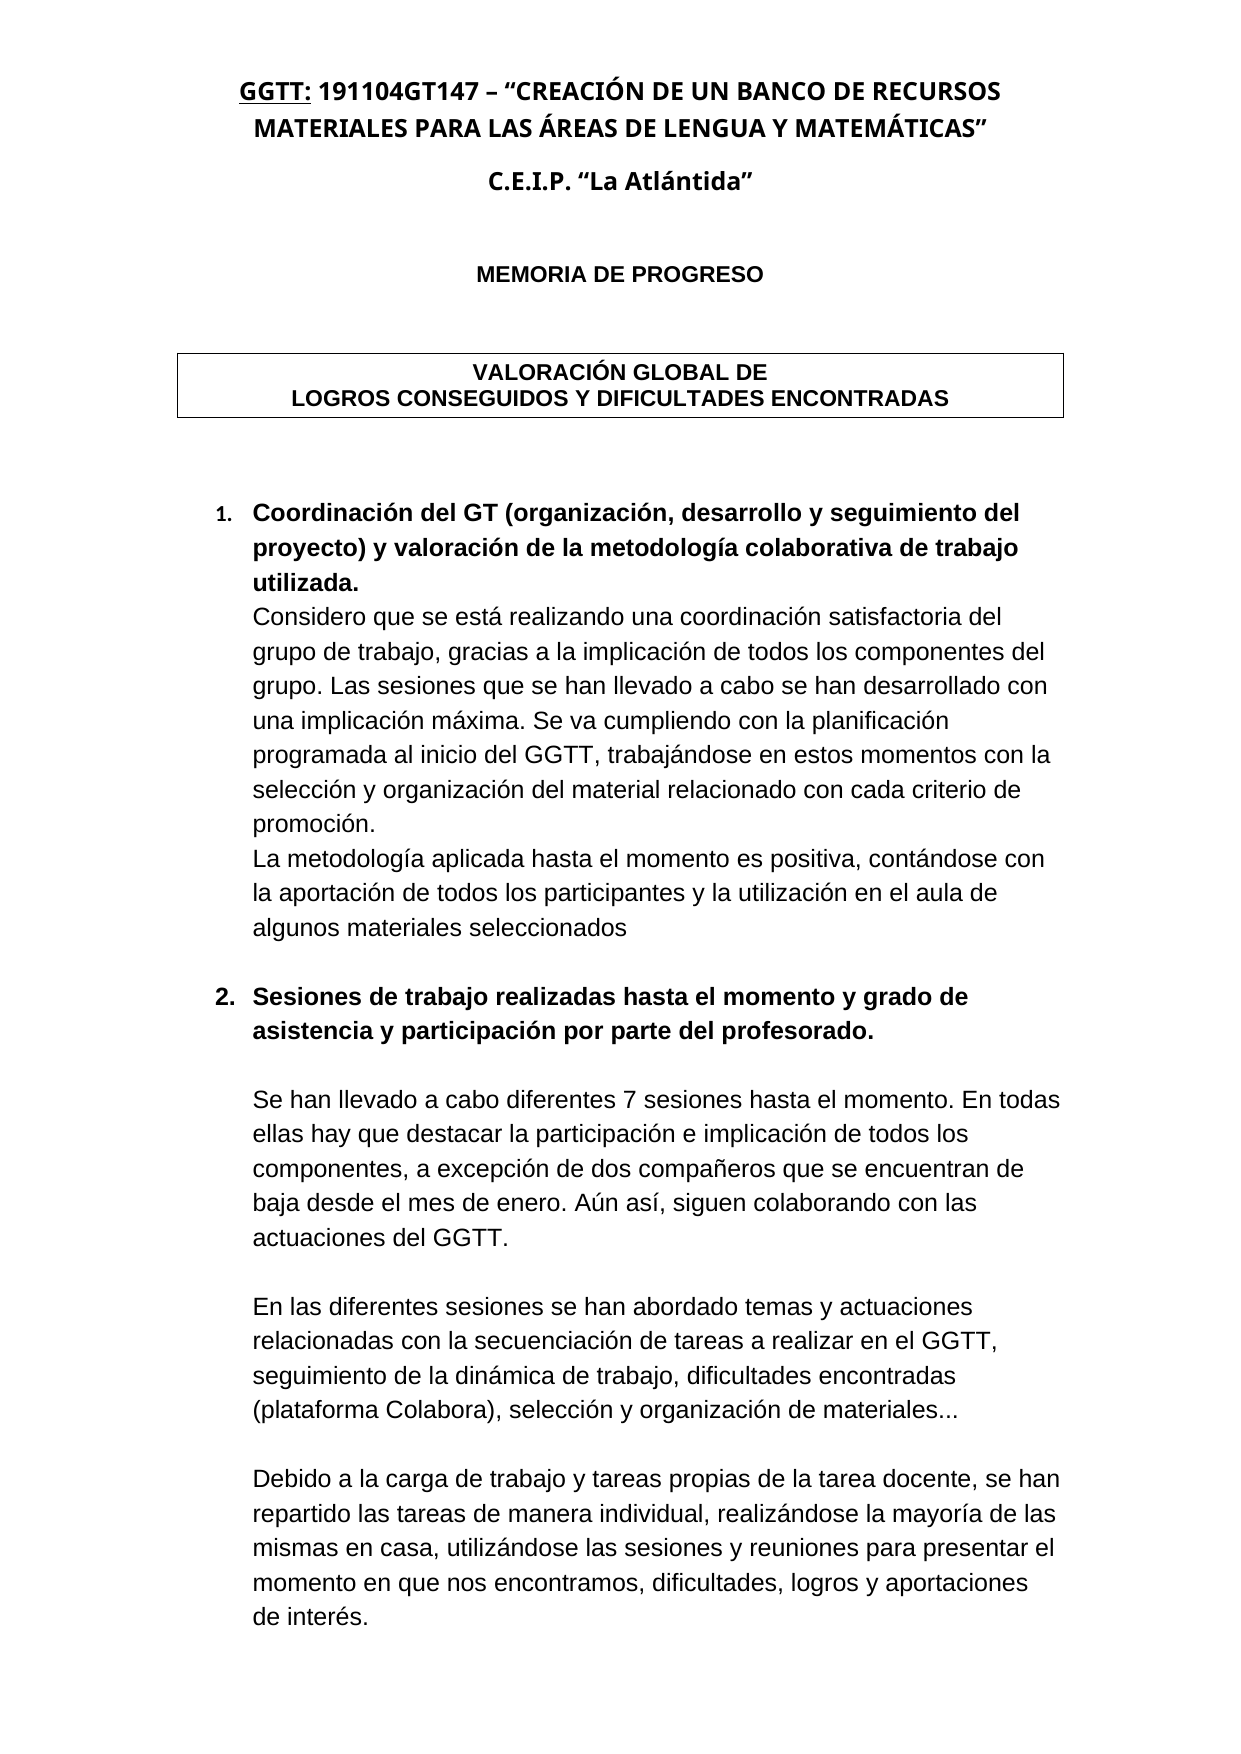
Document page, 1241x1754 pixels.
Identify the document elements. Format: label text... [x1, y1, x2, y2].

text La metodología aplicada hasta el momento es positiva, contándose con la aportación de todos los participantes y la utilización en el aula de algunos materiales seleccionados [252, 843, 1063, 941]
list Sesiones de trabajo realizadas hasta el momento y grado de asistencia y participación por parte del profesorado. [215, 981, 1063, 1045]
table_header VALORACIÓN GLOBAL DE LOGROS CONSEGUIDOS Y DIFICULTADES ENCONTRADAS [178, 354, 1063, 417]
text GGTT: 191104GT147 – “CREACIÓN DE UN BANCO DE RECURSOS MATERIALES PARA LAS ÁREAS DE LENGUA Y MATEMÁTICAS” [177, 74, 1063, 144]
text C.E.I.P. “La Atlántida” [177, 163, 1063, 197]
text Se han llevado a cabo diferentes 7 sesiones hasta el momento. En todas ellas hay que destacar la participación e implicación de todos los componentes, a excepción de dos compañeros que se encuentran de baja desde el mes de enero. Aún así, siguen colaborando con las actuaciones del GGTT. [252, 1085, 1063, 1252]
text MEMORIA DE PROGRESO [177, 261, 1063, 287]
text Considero que se está realizando una coordinación satisfactoria del grupo de trabajo, gracias a la implicación de todos los componentes del grupo. Las sesiones que se han llevado a cabo se han desarrollado con una implicación máxima. Se va cumpliendo con la planificación programada al inicio del GGTT, trabajándose en estos momentos con la selección y organización del material relacionado con cada criterio de promoción. [252, 602, 1063, 838]
text En las diferentes sesiones se han abordado temas y actuaciones relacionadas con la secuenciación de tareas a realizar en el GGTT, seguimiento de la dinámica de trabajo, dificultades encontradas (plataforma Colabora), selección y organización de materiales... [252, 1292, 1063, 1424]
list Coordinación del GT (organización, desarrollo y seguimiento del proyecto) y valoración de la metodología colaborativa de trabajo utilizada. [215, 498, 1063, 596]
text Debido a la carga de trabajo y tareas propias de la tarea docente, se han repartido las tareas de manera individual, realizándose la mayoría de las mismas en casa, utilizándose las sesiones y reuniones para presentar el momento en que nos encontramos, dificultades, logros y aportaciones de interés. [252, 1464, 1063, 1631]
